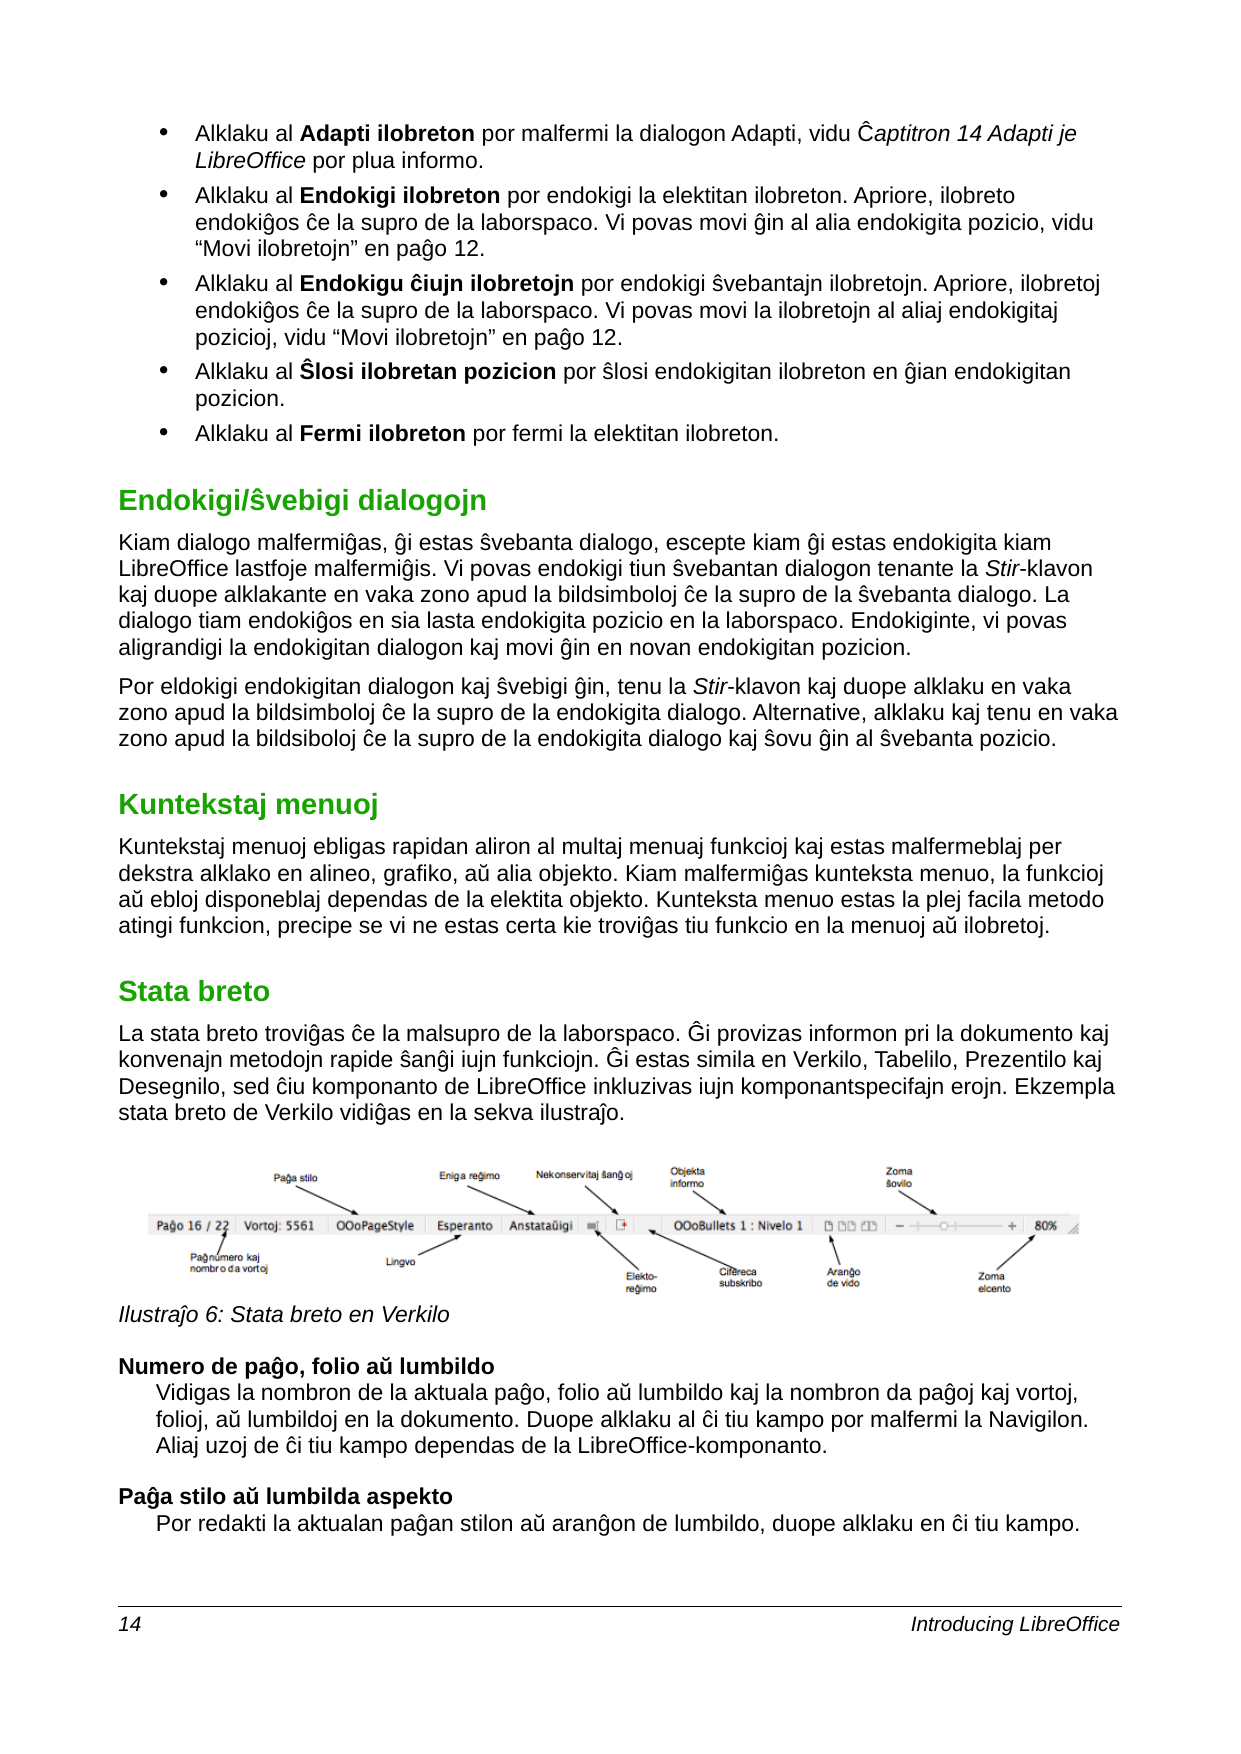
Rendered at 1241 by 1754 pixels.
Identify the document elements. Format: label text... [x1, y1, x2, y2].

list Alklaku al Fermi ilobreton por fermi la elektitan ilobreton. [156, 418, 1122, 447]
text Por eldokigi endokigitan dialogon kaj ŝvebigi ĝin, tenu la Stir-klavon kaj duope alklaku en vaka zono apud la bildsimboloj ĉe la supro de la endokigita dialogo. Alternative, alklaku kaj tenu en vaka zono apud la bildsiboloj ĉe la supro de la endokigita dialogo kaj ŝovu ĝin al ŝvebanta pozicio. [118, 673, 1122, 752]
list Alklaku al Endokigu ĉiujn ilobretojn por endokigi ŝvebantajn ilobretojn. Apriore, ilobretoj endokiĝos ĉe la supro de la laborspaco. Vi povas movi la ilobretojn al aliaj endokigitaj pozicioj, vidu “Movi ilobretojn” en paĝo 12. [156, 268, 1122, 350]
picture [118, 1150, 1123, 1302]
list Alklaku al Ŝlosi ilobretan pozicion por ŝlosi endokigitan ilobreton en ĝian endokigitan pozicion. [156, 356, 1122, 412]
text Ilustraĵo 6: Stata breto en Verkilo [118, 1302, 1122, 1328]
subtitle Endokigi/ŝvebigi dialogojn [118, 482, 1122, 516]
text La stata breto troviĝas ĉe la malsupro de la laborspaco. Ĝi provizas informon pri la dokumento kaj konvenajn metodojn rapide ŝanĝi iujn funkciojn. Ĝi estas simila en Verkilo, Tabelilo, Prezentilo kaj Desegnilo, sed ĉiu komponanto de LibreOffice inkluzivas iujn komponantspecifajn erojn. Ekzempla stata breto de Verkilo vidiĝas en la sekva ilustraĵo. [118, 1020, 1122, 1126]
text Kuntekstaj menuoj ebligas rapidan aliron al multaj menuaj funkcioj kaj estas malfermeblaj per dekstra alklako en alineo, grafiko, aŭ alia objekto. Kiam malfermiĝas kunteksta menuo, la funkcioj aŭ ebloj disponeblaj dependas de la elektita objekto. Kunteksta menuo estas la plej facila metodo atingi funkcion, precipe se vi ne estas certa kie troviĝas tiu funkcio en la menuoj aŭ ilobretoj. [118, 833, 1122, 939]
text Vidigas la nombron de la aktuala paĝo, folio aŭ lumbildo kaj la nombron da paĝoj kaj vortoj, folioj, aŭ lumbildoj en la dokumento. Duope alklaku al ĉi tiu kampo por malfermi la Navigilon. Aliaj uzoj de ĉi tiu kampo dependas de la LibreOffice-komponanto. [156, 1379, 1122, 1458]
list Alklaku al Adapti ilobreton por malfermi la dialogon Adapti, vidu Ĉaptitron 14 Adapti je LibreOffice por plua informo. [156, 118, 1122, 174]
text Numero de paĝo, folio aŭ lumbildo [118, 1353, 1122, 1379]
list Alklaku al Endokigi ilobreton por endokigi la elektitan ilobreton. Apriore, ilobreto endokiĝos ĉe la supro de la laborspaco. Vi povas movi ĝin al alia endokigita pozicio, vidu “Movi ilobretojn” en paĝo 12. [156, 180, 1122, 262]
subtitle Kuntekstaj menuoj [118, 787, 1122, 821]
text Por redakti la aktualan paĝan stilon aŭ aranĝon de lumbildo, duope alklaku en ĉi tiu kampo. [156, 1509, 1122, 1536]
text Kiam dialogo malfermiĝas, ĝi estas ŝvebanta dialogo, escepte kiam ĝi estas endokigita kiam LibreOffice lastfoje malfermiĝis. Vi povas endokigi tiun ŝvebantan dialogon tenante la Stir-klavon kaj duope alklakante en vaka zono apud la bildsimboloj ĉe la supro de la ŝvebanta dialogo. La dialogo tiam endokiĝos en sia lasta endokigita pozicio en la laborspaco. Endokiginte, vi povas aligrandigi la endokigitan dialogon kaj movi ĝin en novan endokigitan pozicion. [118, 528, 1122, 660]
subtitle Stata breto [118, 974, 1122, 1008]
text Paĝa stilo aŭ lumbilda aspekto [118, 1483, 1122, 1509]
